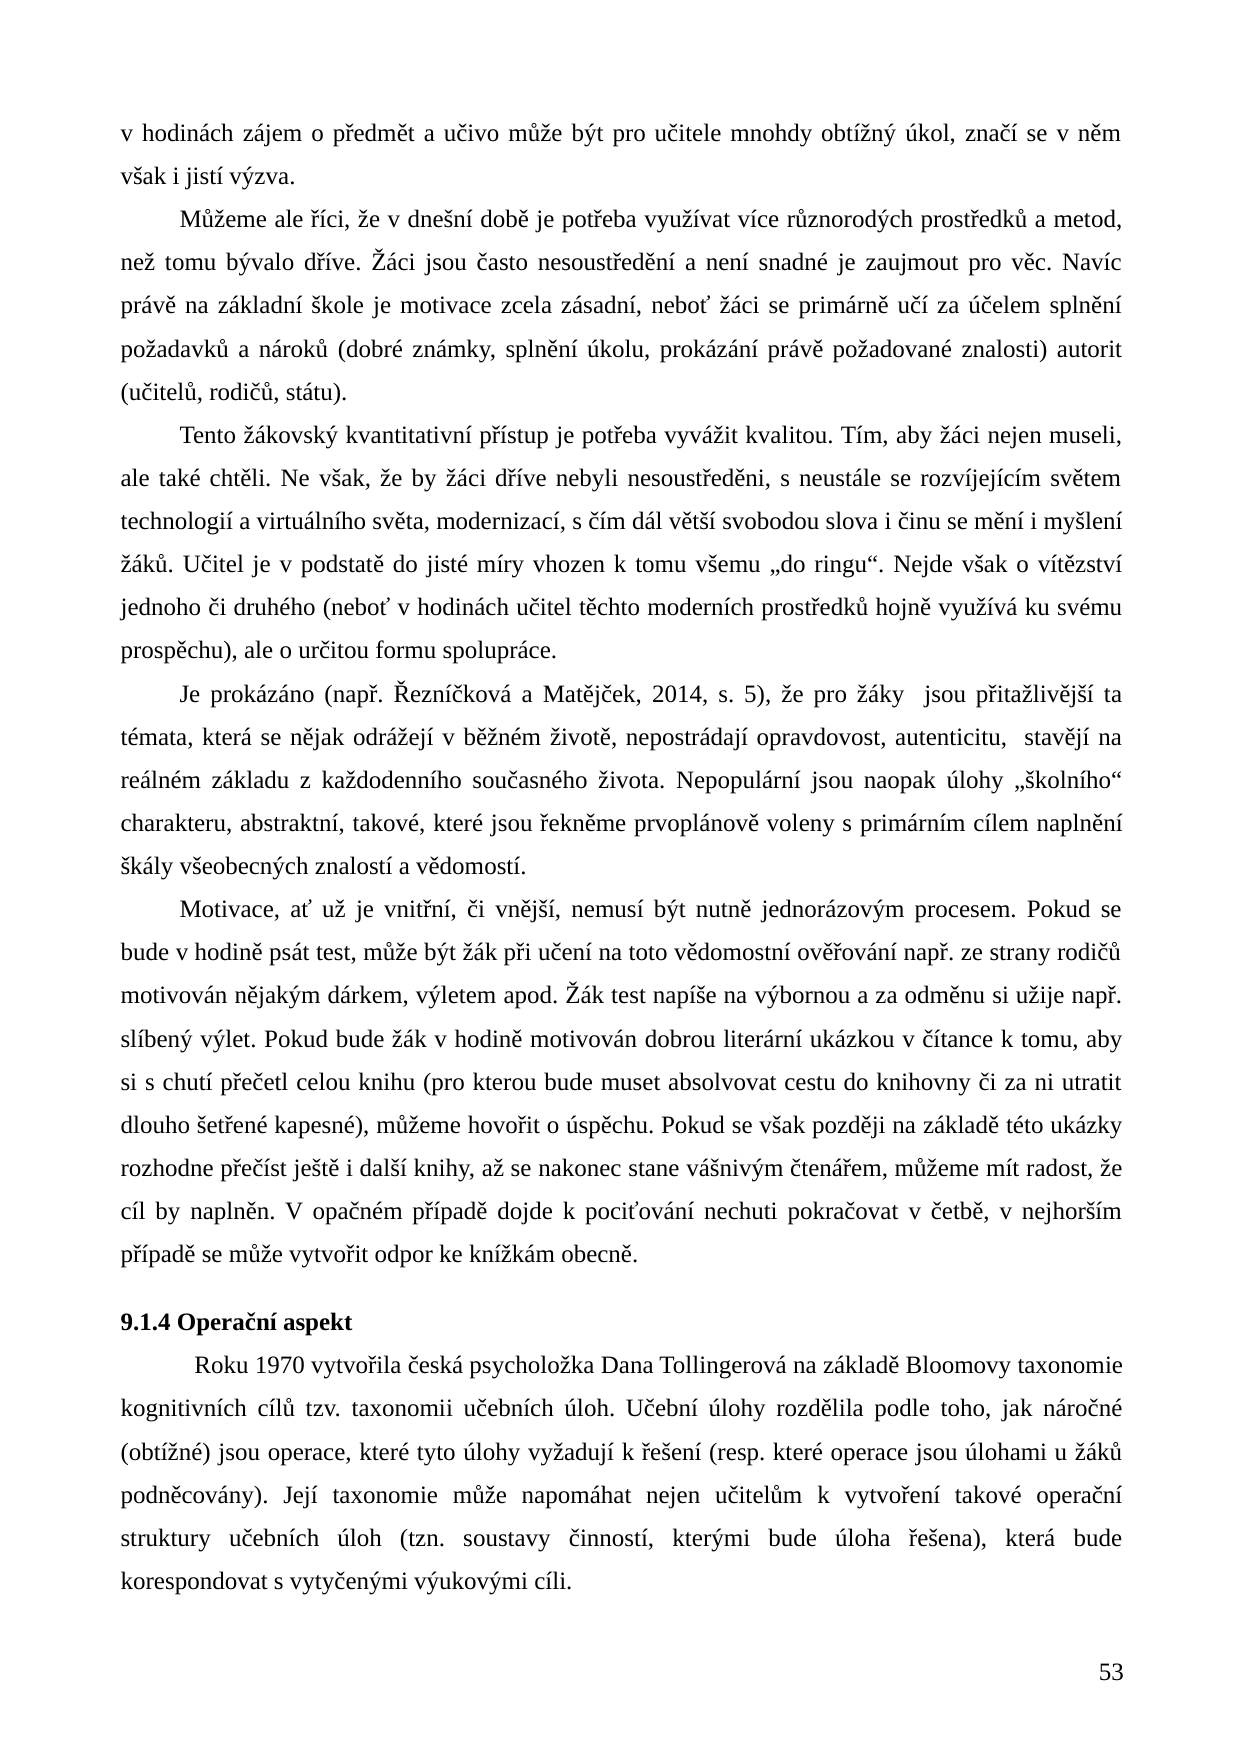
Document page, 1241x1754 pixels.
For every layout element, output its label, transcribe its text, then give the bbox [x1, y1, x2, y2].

text Je prokázáno (např. Řezníčková a Matějček, 2014, s. 5), že pro žáky jsou přitažlivější ta témata, která se nějak odrážejí v běžném životě, nepostrádají opravdovost, autenticitu, stavějí na reálném základu z každodenního současného života. Nepopulární jsou naopak úlohy „školního“ charakteru, abstraktní, takové, které jsou řekněme prvoplánově voleny s primárním cílem naplnění škály všeobecných znalostí a vědomostí. [120, 679, 1123, 880]
text v hodinách zájem o předmět a učivo může být pro učitele mnohdy obtížný úkol, značí se v něm však i jistí výzva. [120, 118, 1123, 190]
text Tento žákovský kvantitativní přístup je potřeba vyvážit kvalitou. Tím, aby žáci nejen museli, ale také chtěli. Ne však, že by žáci dříve nebyli nesoustředěni, s neustále se rozvíjejícím světem technologií a virtuálního světa, modernizací, s čím dál větší svobodou slova i činu se mění i myšlení žáků. Učitel je v podstatě do jisté míry vhozen k tomu všemu „do ringu“. Nejde však o vítězství jednoho či druhého (neboť v hodinách učitel těchto moderních prostředků hojně využívá ku svému prospěchu), ale o určitou formu spolupráce. [120, 420, 1123, 664]
text Můžeme ale říci, že v dnešní době je potřeba využívat více různorodých prostředků a metod, než tomu bývalo dříve. Žáci jsou často nesoustředění a není snadné je zaujmout pro věc. Navíc právě na základní škole je motivace zcela zásadní, neboť žáci se primárně učí za účelem splnění požadavků a nároků (dobré známky, splnění úkolu, prokázání právě požadované znalosti) autorit (učitelů, rodičů, státu). [120, 204, 1123, 406]
subtitle 9.1.4 Operační aspekt [120, 1307, 1123, 1336]
text Motivace, ať už je vnitřní, či vnější, nemusí být nutně jednorázovým procesem. Pokud se bude v hodině psát test, může být žák při učení na toto vědomostní ověřování např. ze strany rodičů motivován nějakým dárkem, výletem apod. Žák test napíše na výbornou a za odměnu si užije např. slíbený výlet. Pokud bude žák v hodině motivován dobrou literární ukázkou v čítance k tomu, aby si s chutí přečetl celou knihu (pro kterou bude muset absolvovat cestu do knihovny či za ni utratit dlouho šetřené kapesné), můžeme hovořit o úspěchu. Pokud se však později na základě této ukázky rozhodne přečíst ještě i další knihy, až se nakonec stane vášnivým čtenářem, můžeme mít radost, že cíl by naplněn. V opačném případě dojde k pociťování nechuti pokračovat v četbě, v nejhorším případě se může vytvořit odpor ke knížkám obecně. [120, 894, 1123, 1268]
text Roku 1970 vytvořila česká psycholožka Dana Tollingerová na základě Bloomovy taxonomie kognitivních cílů tzv. taxonomii učebních úloh. Učební úlohy rozdělila podle toho, jak náročné (obtížné) jsou operace, které tyto úlohy vyžadují k řešení (resp. které operace jsou úlohami u žáků podněcovány). Její taxonomie může napomáhat nejen učitelům k vytvoření takové operační struktury učebních úloh (tzn. soustavy činností, kterými bude úloha řešena), která bude korespondovat s vytyčenými výukovými cíli. [120, 1350, 1123, 1595]
